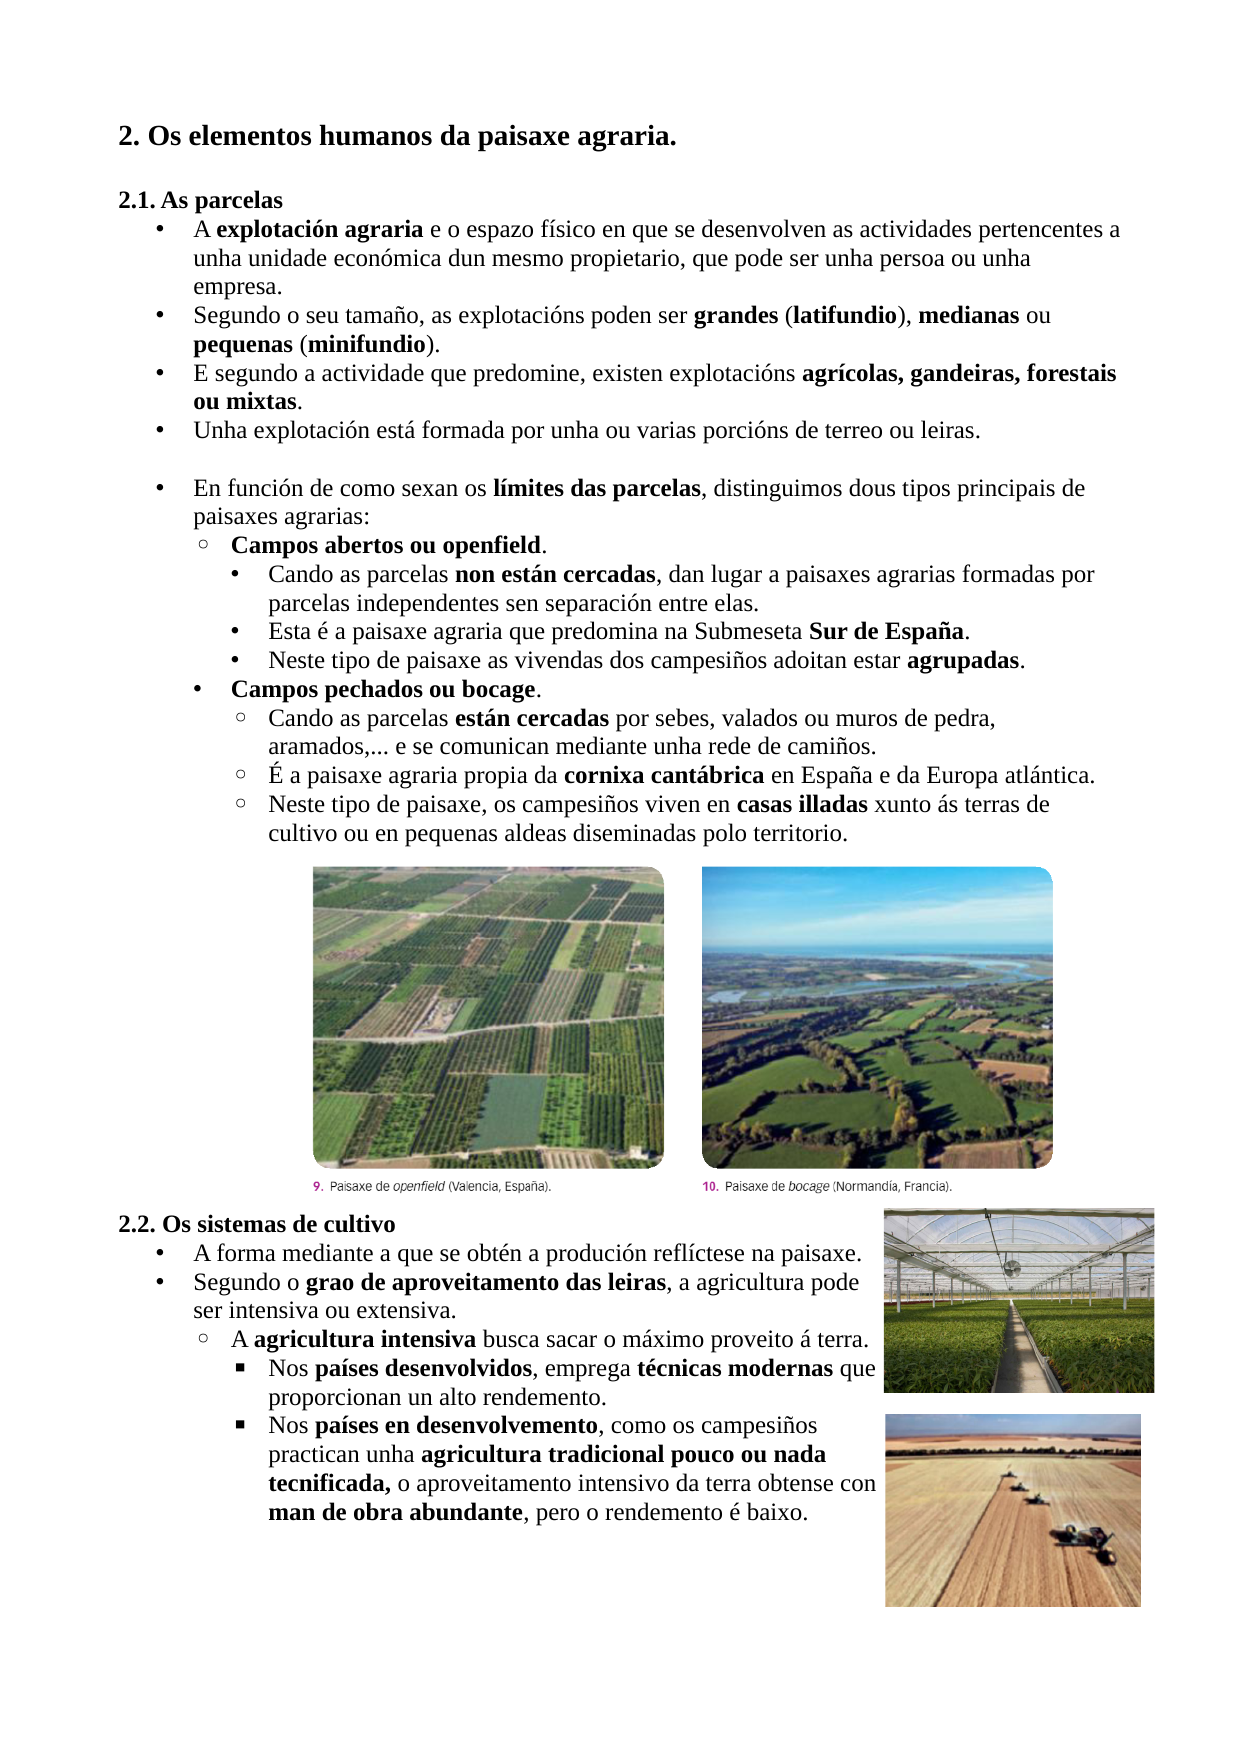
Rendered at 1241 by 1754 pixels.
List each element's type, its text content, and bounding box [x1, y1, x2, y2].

list E segundo a actividade que predomine, existen explotacións agrícolas, gandeiras, forestais ou mixtas. [156, 358, 1122, 415]
list Unha explotación está formada por unha ou varias porcións de terreo ou leiras. [156, 415, 1122, 444]
list Segundo o seu tamaño, as explotacións poden ser grandes (latifundio), medianas ou pequenas (minifundio). [156, 300, 1122, 358]
text 2.2. Os sistemas de cultivo [118, 846, 1122, 1238]
list Neste tipo de paisaxe as vivendas dos campesiños adoitan estar agrupadas. [231, 645, 1122, 674]
list A forma mediante a que se obtén a produción reflíctese na paisaxe. [156, 1238, 883, 1267]
list Segundo o grao de aproveitamento das leiras, a agricultura pode ser intensiva ou extensiva. [156, 1267, 883, 1324]
list Campos pechados ou bocage. [193, 674, 1122, 703]
list A agricultura intensiva busca sacar o máximo proveito á terra. [193, 1324, 883, 1353]
list Neste tipo de paisaxe, os campesiños viven en casas illadas xunto ás terras de cultivo ou en pequenas aldeas diseminadas polo territorio. [231, 789, 1122, 846]
list Nos países desenvolvidos, emprega técnicas modernas que proporcionan un alto rendemento. [231, 1353, 1122, 1410]
list Cando as parcelas están cercadas por sebes, valados ou muros de pedra, aramados,... e se comunican mediante unha rede de camiños. [231, 703, 1122, 760]
text 2. Os elementos humanos da paisaxe agraria. [118, 118, 1122, 152]
list É a paisaxe agraria propia da cornixa cantábrica en España e da Europa atlántica. [231, 760, 1122, 789]
list Campos abertos ou openfield. [193, 530, 1122, 559]
list A explotación agraria e o espazo físico en que se desenvolven as actividades pertencentes a unha unidade económica dun mesmo propietario, que pode ser unha persoa ou unha empresa. [156, 214, 1122, 300]
list Cando as parcelas non están cercadas, dan lugar a paisaxes agrarias formadas por parcelas independentes sen separación entre elas. [231, 559, 1122, 616]
list Nos países en desenvolvemento, como os campesiños practican unha agricultura tradicional pouco ou nada tecnificada, o aproveitamento intensivo da terra obtense con man de obra abundante, pero o rendemento é baixo. [231, 1410, 1122, 1525]
text 2.1. As parcelas [118, 185, 1122, 214]
list En función de como sexan os límites das parcelas, distinguimos dous tipos principais de paisaxes agrarias: [156, 473, 1122, 530]
list Esta é a paisaxe agraria que predomina na Submeseta Sur de España. [231, 616, 1122, 645]
